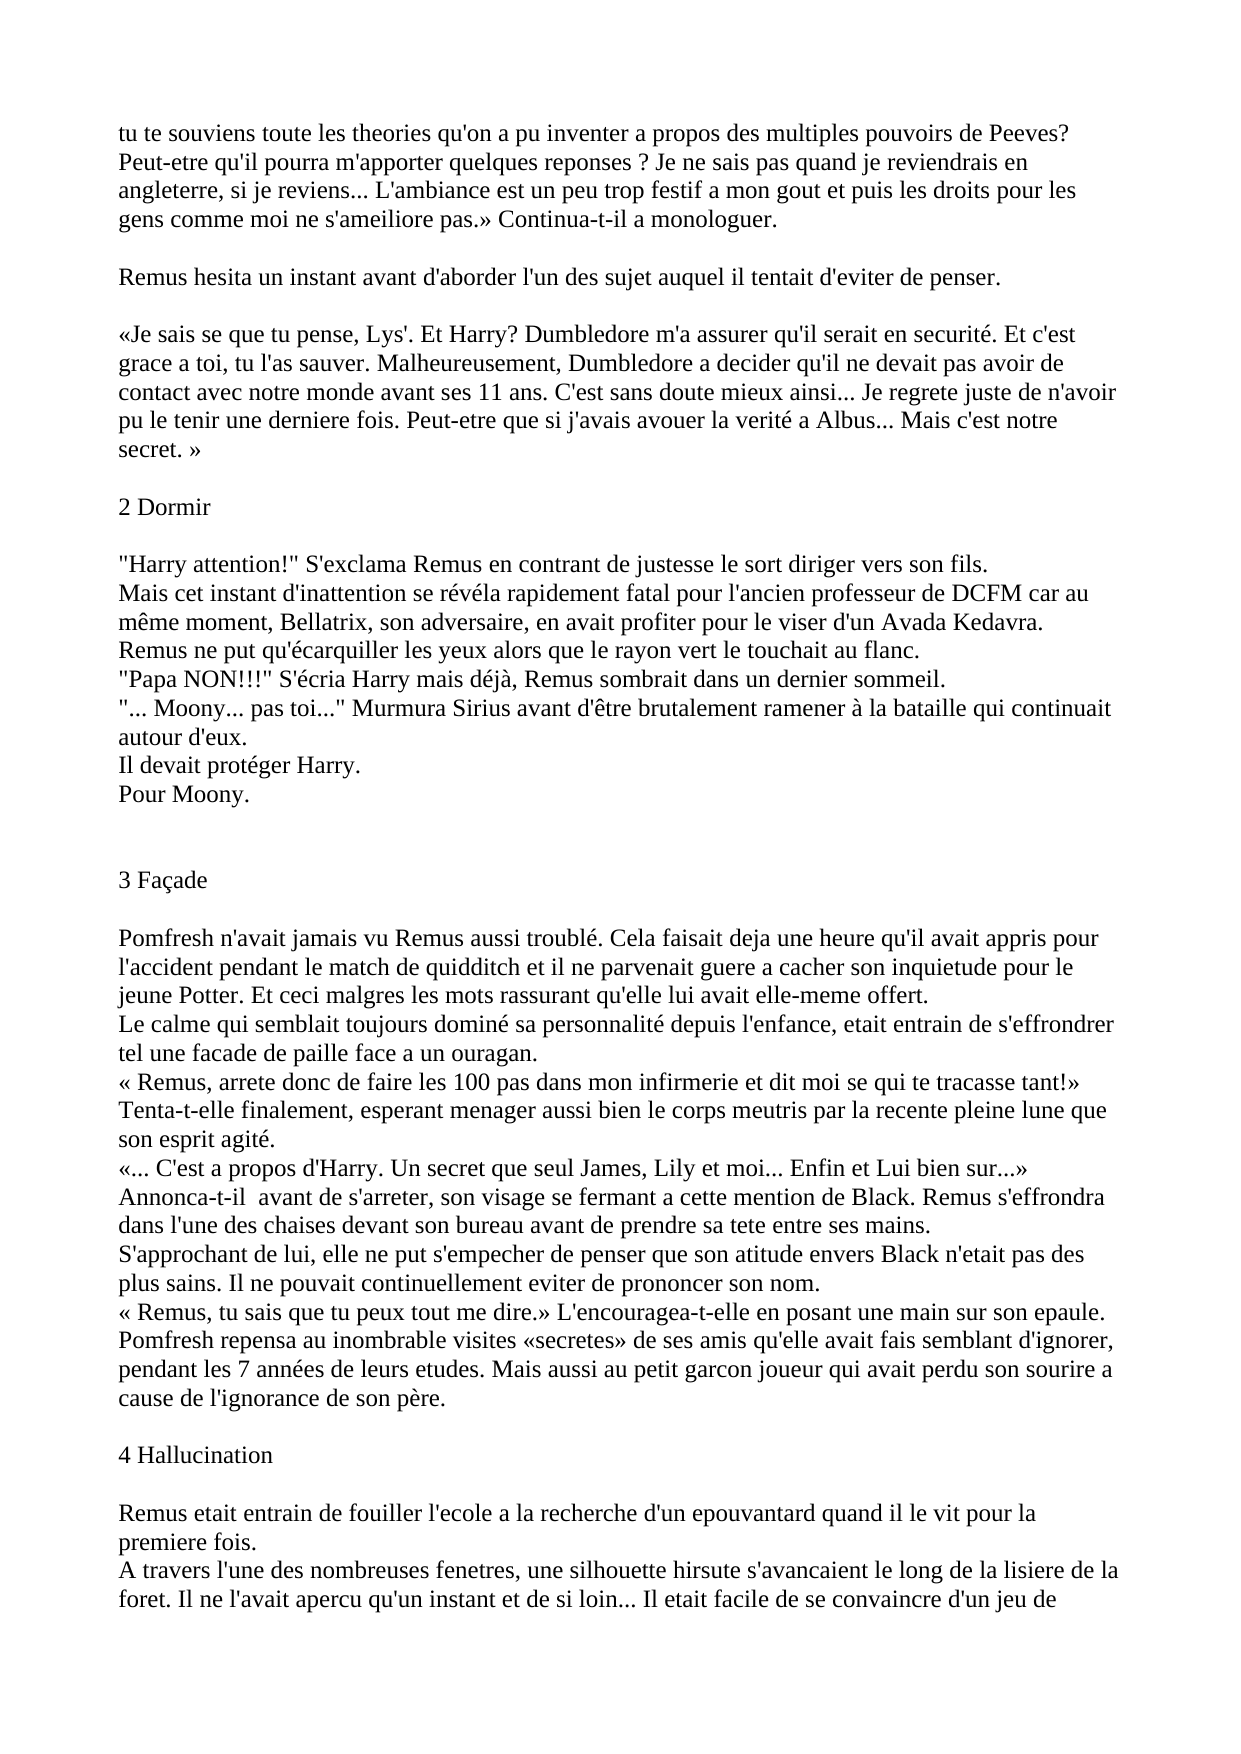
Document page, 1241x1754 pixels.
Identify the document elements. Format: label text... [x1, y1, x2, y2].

text A travers l'une des nombreuses fenetres, une silhouette hirsute s'avancaient le long de la lisiere de la foret. Il ne l'avait apercu qu'un instant et de si loin... Il etait facile de se convaincre d'un jeu de [118, 1556, 1122, 1613]
text «Je sais se que tu pense, Lys'. Et Harry? Dumbledore m'a assurer qu'il serait en securité. Et c'est grace a toi, tu l'as sauver. Malheureusement, Dumbledore a decider qu'il ne devait pas avoir de contact avec notre monde avant ses 11 ans. C'est sans doute mieux ainsi... Je regrete juste de n'avoir pu le tenir une derniere fois. Peut-etre que si j'avais avouer la verité a Albus... Mais c'est notre secret. » [118, 319, 1122, 463]
text "Harry attention!" S'exclama Remus en contrant de justesse le sort diriger vers son fils. Mais cet instant d'inattention se révéla rapidement fatal pour l'ancien professeur de DCFM car au même moment, Bellatrix, son adversaire, en avait profiter pour le viser d'un Avada Kedavra. Remus ne put qu'écarquiller les yeux alors que le rayon vert le touchait au flanc. "Papa NON!!!" S'écria Harry mais déjà, Remus sombrait dans un dernier sommeil. "... Moony... pas toi..." Murmura Sirius avant d'être brutalement ramener à la bataille qui continuait autour d'eux. Il devait protéger Harry. Pour Moony. [118, 549, 1122, 808]
text S'approchant de lui, elle ne put s'empecher de penser que son atitude envers Black n'etait pas des plus sains. Il ne pouvait continuellement eviter de prononcer son nom. [118, 1239, 1122, 1297]
text 4 Hallucination [118, 1441, 1122, 1469]
text «... C'est a propos d'Harry. Un secret que seul James, Lily et moi... Enfin et Lui bien sur...» Annonca-t-il avant de s'arreter, son visage se fermant a cette mention de Black. Remus s'effrondra dans l'une des chaises devant son bureau avant de prendre sa tete entre ses mains. [118, 1153, 1122, 1239]
text Remus hesita un instant avant d'aborder l'un des sujet auquel il tentait d'eviter de penser. [118, 262, 1122, 291]
text 3 Façade [118, 866, 1122, 894]
text Le calme qui semblait toujours dominé sa personnalité depuis l'enfance, etait entrain de s'effrondrer tel une facade de paille face a un ouragan. [118, 1009, 1122, 1067]
text Pomfresh n'avait jamais vu Remus aussi troublé. Cela faisait deja une heure qu'il avait appris pour l'accident pendant le match de quidditch et il ne parvenait guere a cacher son inquietude pour le jeune Potter. Et ceci malgres les mots rassurant qu'elle lui avait elle-meme offert. [118, 923, 1122, 1009]
text tu te souviens toute les theories qu'on a pu inventer a propos des multiples pouvoirs de Peeves? Peut-etre qu'il pourra m'apporter quelques reponses ? Je ne sais pas quand je reviendrais en angleterre, si je reviens... L'ambiance est un peu trop festif a mon gout et puis les droits pour les gens comme moi ne s'ameiliore pas.» Continua-t-il a monologuer. [118, 118, 1122, 233]
text « Remus, arrete donc de faire les 100 pas dans mon infirmerie et dit moi se qui te tracasse tant!» Tenta-t-elle finalement, esperant menager aussi bien le corps meutris par la recente pleine lune que son esprit agité. [118, 1067, 1122, 1153]
text Remus etait entrain de fouiller l'ecole a la recherche d'un epouvantard quand il le vit pour la premiere fois. [118, 1498, 1122, 1556]
text 2 Dormir [118, 492, 1122, 521]
text « Remus, tu sais que tu peux tout me dire.» L'encouragea-t-elle en posant une main sur son epaule. Pomfresh repensa au inombrable visites «secretes» de ses amis qu'elle avait fais semblant d'ignorer, pendant les 7 années de leurs etudes. Mais aussi au petit garcon joueur qui avait perdu son sourire a cause de l'ignorance de son père. [118, 1297, 1122, 1412]
